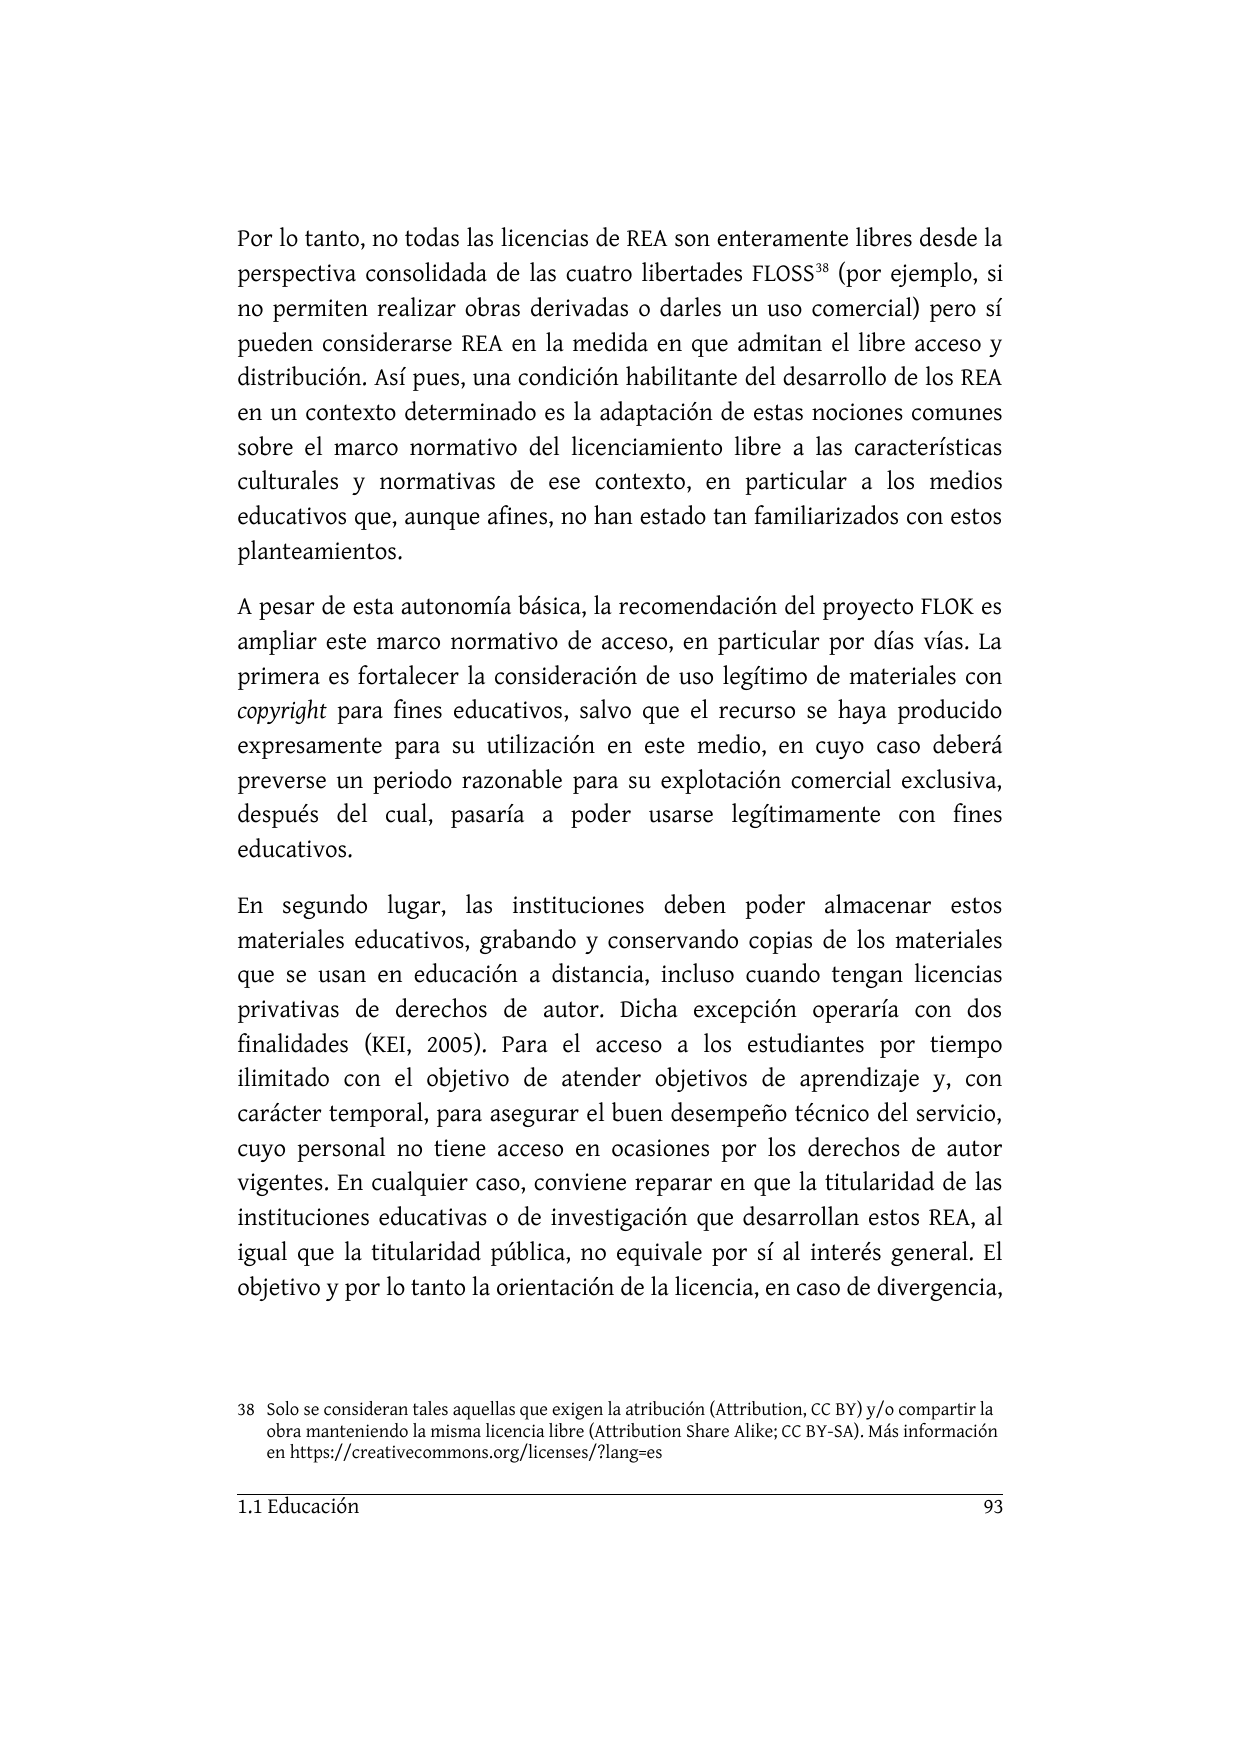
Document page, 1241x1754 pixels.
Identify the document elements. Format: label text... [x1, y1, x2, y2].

text Solo se consideran tales aquellas que exigen la atribución (Attribution, CC BY) y/o compartir la obra manteniendo la misma licencia libre (Attribution Share Alike; CC BY-SA). Más información en https://creativecommons.org/licenses/?lang=es [237, 1399, 1003, 1464]
text Por lo tanto, no todas las licencias de REA son enteramente libres desde la perspectiva consolidada de las cuatro libertades FLOSS (por ejemplo, si no permiten realizar obras derivadas o darles un uso comercial) pero sí pueden considerarse REA en la medida en que admitan el libre acceso y distribución. Así pues, una condición habilitante del desarrollo de los REA en un contexto determinado es la adaptación de estas nociones comunes sobre el marco normativo del licenciamiento libre a las características culturales y normativas de ese contexto, en particular a los medios educativos que, aunque afines, no han estado tan familiarizados con estos planteamientos. [237, 225, 1003, 566]
text A pesar de esta autonomía básica, la recomendación del proyecto FLOK es ampliar este marco normativo de acceso, en particular por días vías. La primera es fortalecer la consideración de uso legítimo de materiales con copyright para fines educativos, salvo que el recurso se haya producido expresamente para su utilización en este medio, en cuyo caso deberá preverse un periodo razonable para su explotación comercial exclusiva, después del cual, pasaría a poder usarse legítimamente con fines educativos. [237, 593, 1003, 865]
text En segundo lugar, las instituciones deben poder almacenar estos materiales educativos, grabando y conservando copias de los materiales que se usan en educación a distancia, incluso cuando tengan licencias privativas de derechos de autor. Dicha excepción operaría con dos finalidades (KEI, 2005). Para el acceso a los estudiantes por tiempo ilimitado con el objetivo de atender objetivos de aprendizaje y, con carácter temporal, para asegurar el buen desempeño técnico del servicio, cuyo personal no tiene acceso en ocasiones por los derechos de autor vigentes. En cualquier caso, conviene reparar en que la titularidad de las instituciones educativas o de investigación que desarrollan estos REA, al igual que la titularidad pública, no equivale por sí al interés general. El objetivo y por lo tanto la orientación de la licencia, en caso de divergencia, [237, 891, 1003, 1302]
